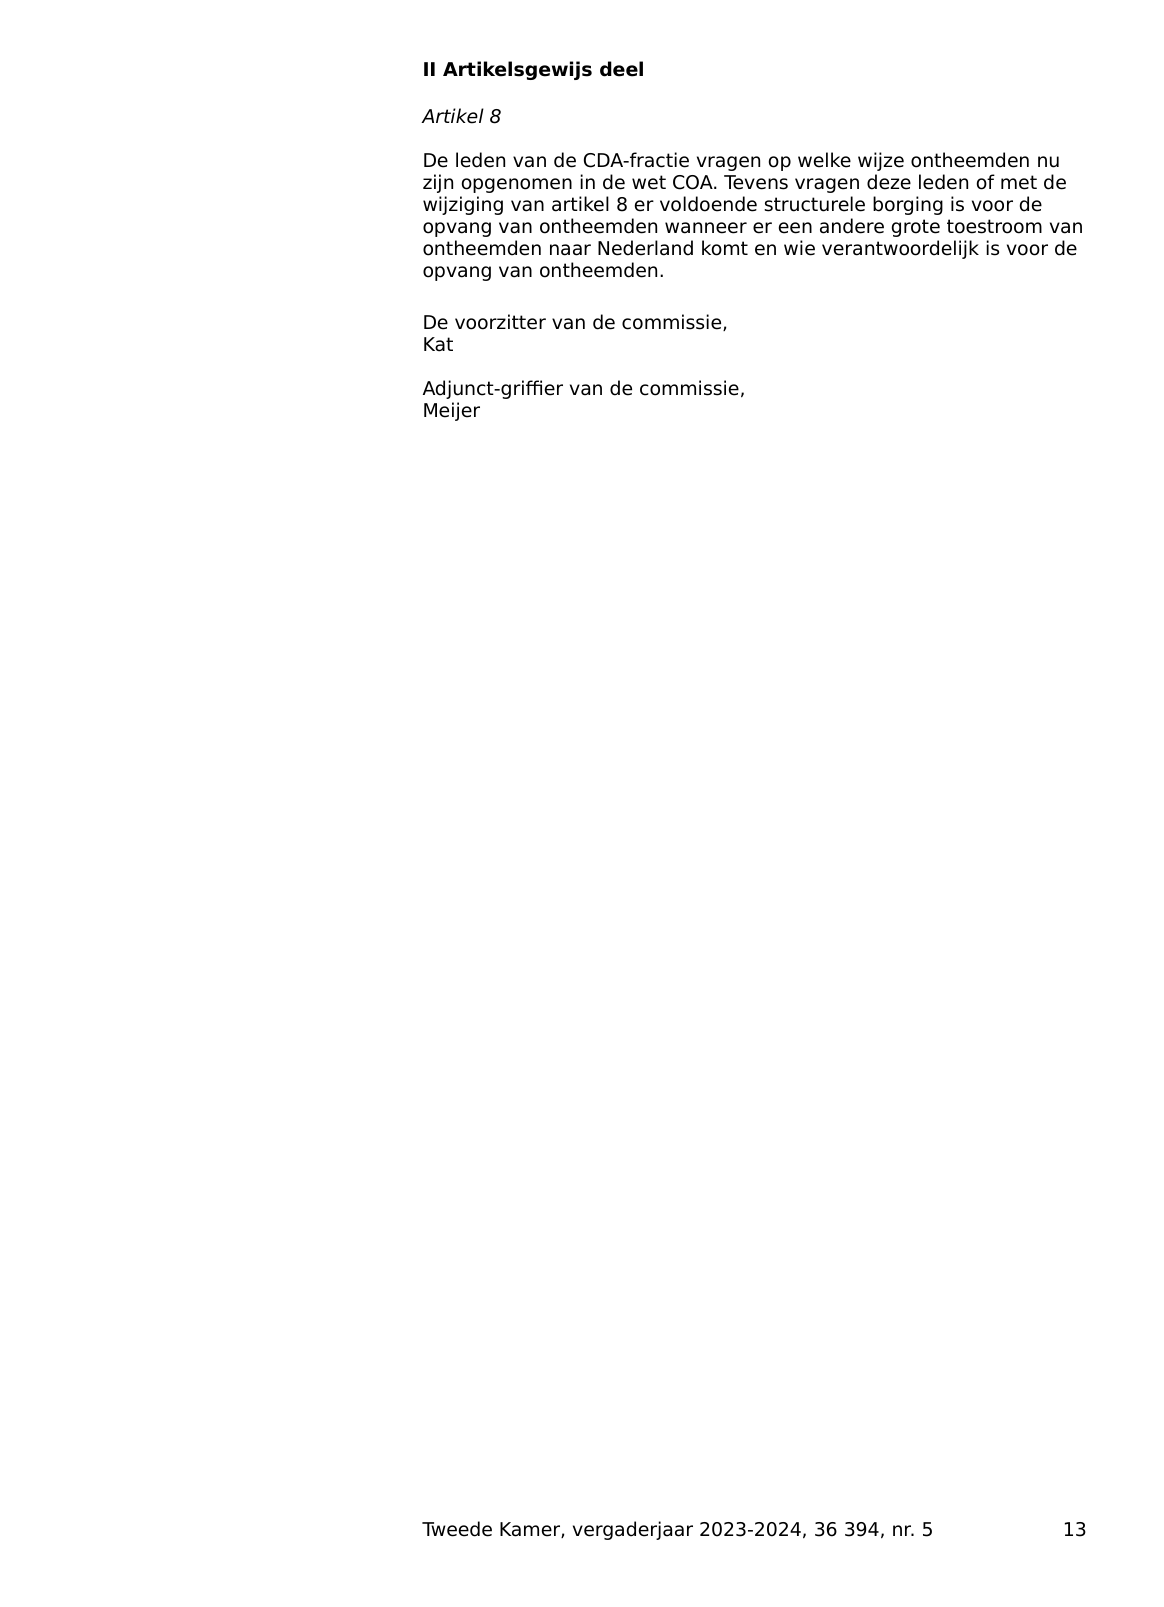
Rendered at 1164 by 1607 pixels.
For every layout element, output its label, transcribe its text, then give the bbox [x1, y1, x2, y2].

text Adjunct-griffier van de commissie, Meijer [422, 378, 1087, 422]
subtitle Artikel 8 [422, 106, 1087, 128]
text De leden van de CDA-fractie vragen op welke wijze ontheemden nu zijn opgenomen in de wet COA. Tevens vragen deze leden of met de wijziging van artikel 8 er voldoende structurele borging is voor de opvang van ontheemden wanneer er een andere grote toestroom van ontheemden naar Nederland komt en wie verantwoordelijk is voor de opvang van ontheemden. [422, 150, 1087, 282]
subtitle II Artikelsgewijs deel [422, 59, 1087, 81]
text De voorzitter van de commissie, Kat [422, 312, 1087, 356]
